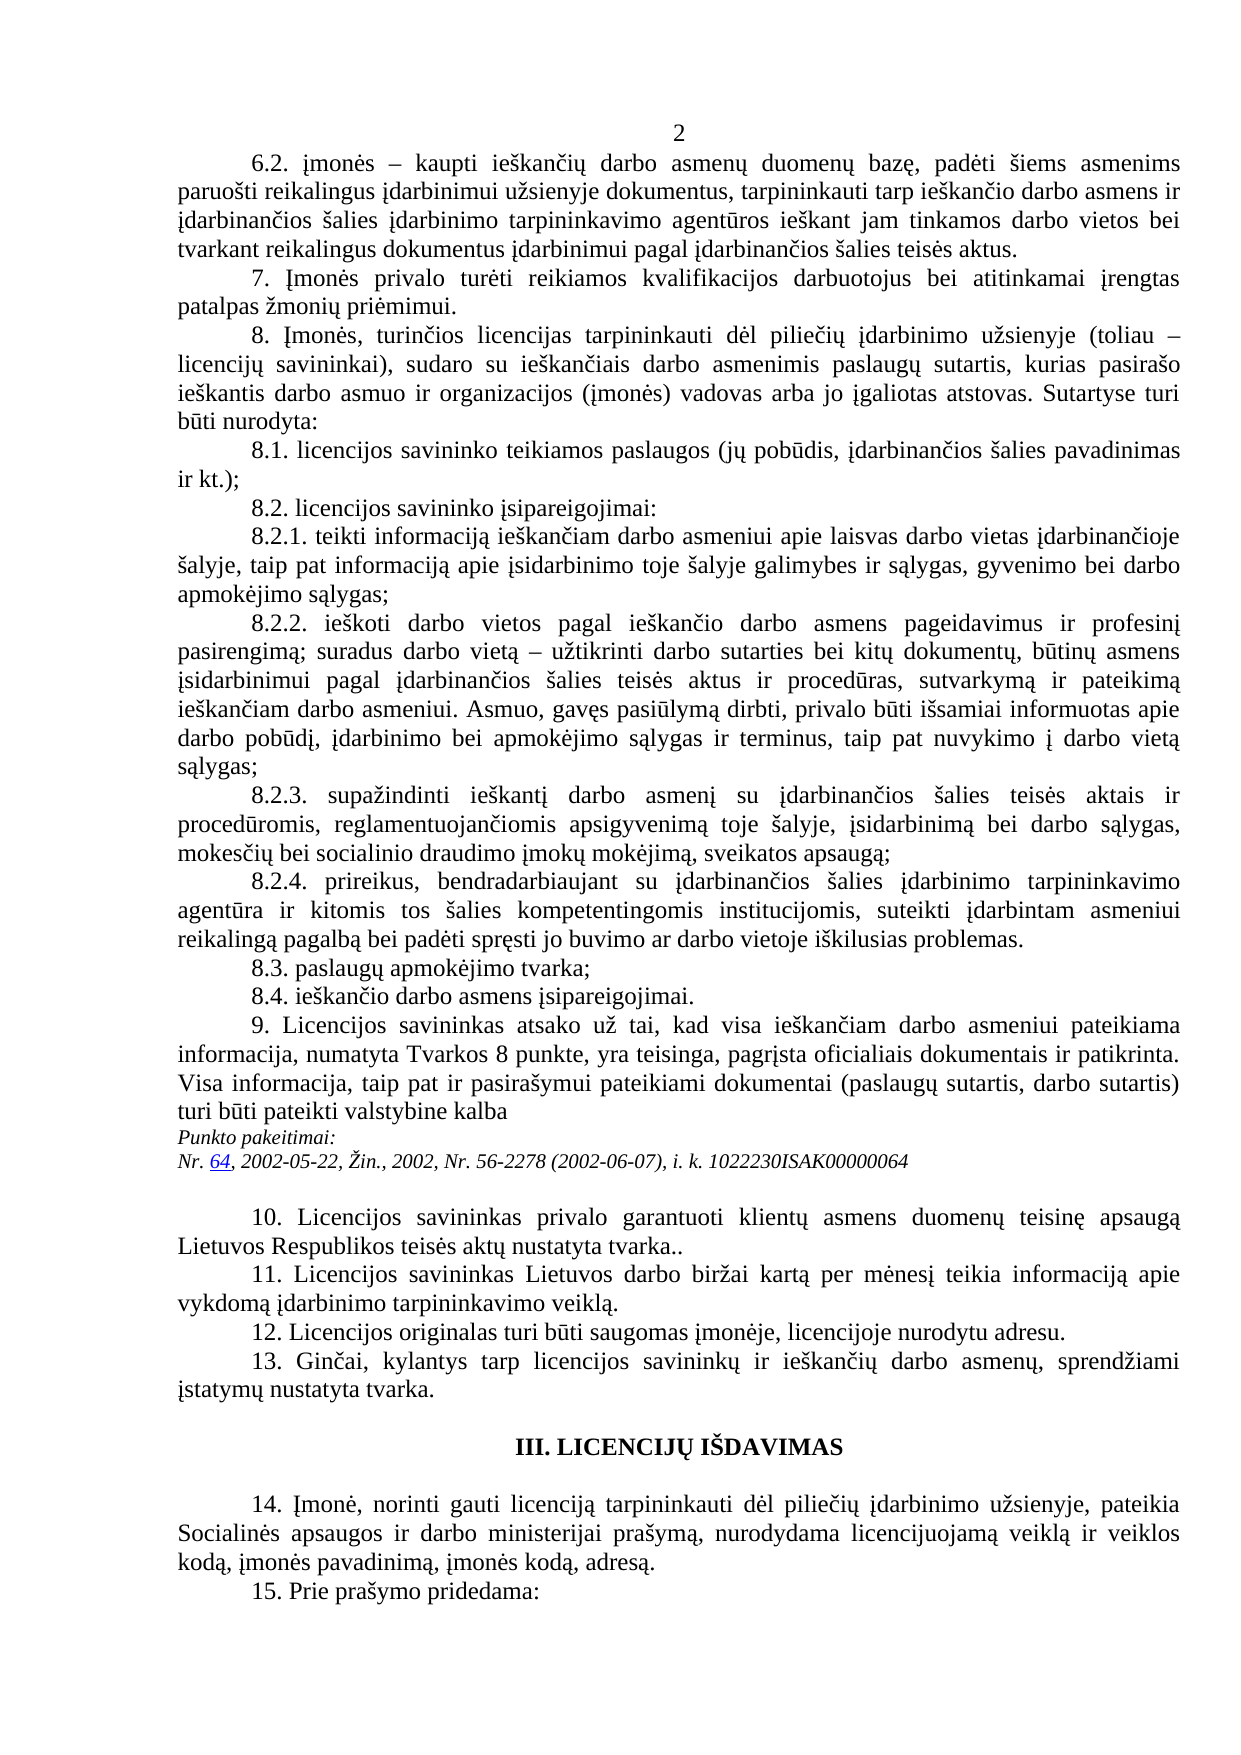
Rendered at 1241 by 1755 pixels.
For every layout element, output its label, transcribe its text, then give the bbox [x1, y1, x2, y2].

text 13. Ginčai, kylantys tarp licencijos savininkų ir ieškančių darbo asmenų, sprendžiami įstatymų nustatyta tvarka. [177, 1346, 1181, 1403]
text 12. Licencijos originalas turi būti saugomas įmonėje, licencijoje nurodytu adresu. [177, 1317, 1181, 1346]
text 8.1. licencijos savininko teikiamos paslaugos (jų pobūdis, įdarbinančios šalies pavadinimas ir kt.); [177, 435, 1181, 493]
text 14. Įmonė, norinti gauti licenciją tarpininkauti dėl piliečių įdarbinimo užsienyje, pateikia Socialinės apsaugos ir darbo ministerijai prašymą, nurodydama licencijuojamą veiklą ir veiklos kodą, įmonės pavadinimą, įmonės kodą, adresą. [177, 1489, 1181, 1576]
text 8. Įmonės, turinčios licencijas tarpininkauti dėl piliečių įdarbinimo užsienyje (toliau – licencijų savininkai), sudaro su ieškančiais darbo asmenimis paslaugų sutartis, kurias pasirašo ieškantis darbo asmuo ir organizacijos (įmonės) vadovas arba jo įgaliotas atstovas. Sutartyse turi būti nurodyta: [177, 320, 1181, 435]
text 9. Licencijos savininkas atsako už tai, kad visa ieškančiam darbo asmeniui pateikiama informacija, numatyta Tvarkos 8 punkte, yra teisinga, pagrįsta oficialiais dokumentais ir patikrinta. Visa informacija, taip pat ir pasirašymui pateikiami dokumentai (paslaugų sutartis, darbo sutartis) turi būti pateikti valstybine kalba [177, 1010, 1181, 1125]
text Punkto pakeitimai: [177, 1125, 1181, 1149]
text 8.2. licencijos savininko įsipareigojimai: [177, 493, 1181, 521]
text 10. Licencijos savininkas privalo garantuoti klientų asmens duomenų teisinę apsaugą Lietuvos Respublikos teisės aktų nustatyta tvarka.. [177, 1202, 1181, 1259]
text Nr. 64, 2002-05-22, Žin., 2002, Nr. 56-2278 (2002-06-07), i. k. 1022230ISAK00000064 [177, 1149, 1181, 1173]
text 8.2.1. teikti informaciją ieškančiam darbo asmeniui apie laisvas darbo vietas įdarbinančioje šalyje, taip pat informaciją apie įsidarbinimo toje šalyje galimybes ir sąlygas, gyvenimo bei darbo apmokėjimo sąlygas; [177, 521, 1181, 608]
text 11. Licencijos savininkas Lietuvos darbo biržai kartą per mėnesį teikia informaciją apie vykdomą įdarbinimo tarpininkavimo veiklą. [177, 1259, 1181, 1317]
text 8.2.4. prireikus, bendradarbiaujant su įdarbinančios šalies įdarbinimo tarpininkavimo agentūra ir kitomis tos šalies kompetentingomis institucijomis, suteikti įdarbintam asmeniui reikalingą pagalbą bei padėti spręsti jo buvimo ar darbo vietoje iškilusias problemas. [177, 866, 1181, 953]
text 7. Įmonės privalo turėti reikiamos kvalifikacijos darbuotojus bei atitinkamai įrengtas patalpas žmonių priėmimui. [177, 263, 1181, 320]
text III. LICENCIJŲ IŠDAVIMAS [177, 1432, 1181, 1461]
text 8.4. ieškančio darbo asmens įsipareigojimai. [177, 981, 1181, 1010]
text 6.2. įmonės – kaupti ieškančių darbo asmenų duomenų bazę, padėti šiems asmenims paruošti reikalingus įdarbinimui užsienyje dokumentus, tarpininkauti tarp ieškančio darbo asmens ir įdarbinančios šalies įdarbinimo tarpininkavimo agentūros ieškant jam tinkamos darbo vietos bei tvarkant reikalingus dokumentus įdarbinimui pagal įdarbinančios šalies teisės aktus. [177, 148, 1181, 263]
text 15. Prie prašymo pridedama: [177, 1576, 1181, 1604]
text 8.2.3. supažindinti ieškantį darbo asmenį su įdarbinančios šalies teisės aktais ir procedūromis, reglamentuojančiomis apsigyvenimą toje šalyje, įsidarbinimą bei darbo sąlygas, mokesčių bei socialinio draudimo įmokų mokėjimą, sveikatos apsaugą; [177, 780, 1181, 866]
text 8.3. paslaugų apmokėjimo tvarka; [177, 953, 1181, 981]
text 8.2.2. ieškoti darbo vietos pagal ieškančio darbo asmens pageidavimus ir profesinį pasirengimą; suradus darbo vietą – užtikrinti darbo sutarties bei kitų dokumentų, būtinų asmens įsidarbinimui pagal įdarbinančios šalies teisės aktus ir procedūras, sutvarkymą ir pateikimą ieškančiam darbo asmeniui. Asmuo, gavęs pasiūlymą dirbti, privalo būti išsamiai informuotas apie darbo pobūdį, įdarbinimo bei apmokėjimo sąlygas ir terminus, taip pat nuvykimo į darbo vietą sąlygas; [177, 608, 1181, 780]
